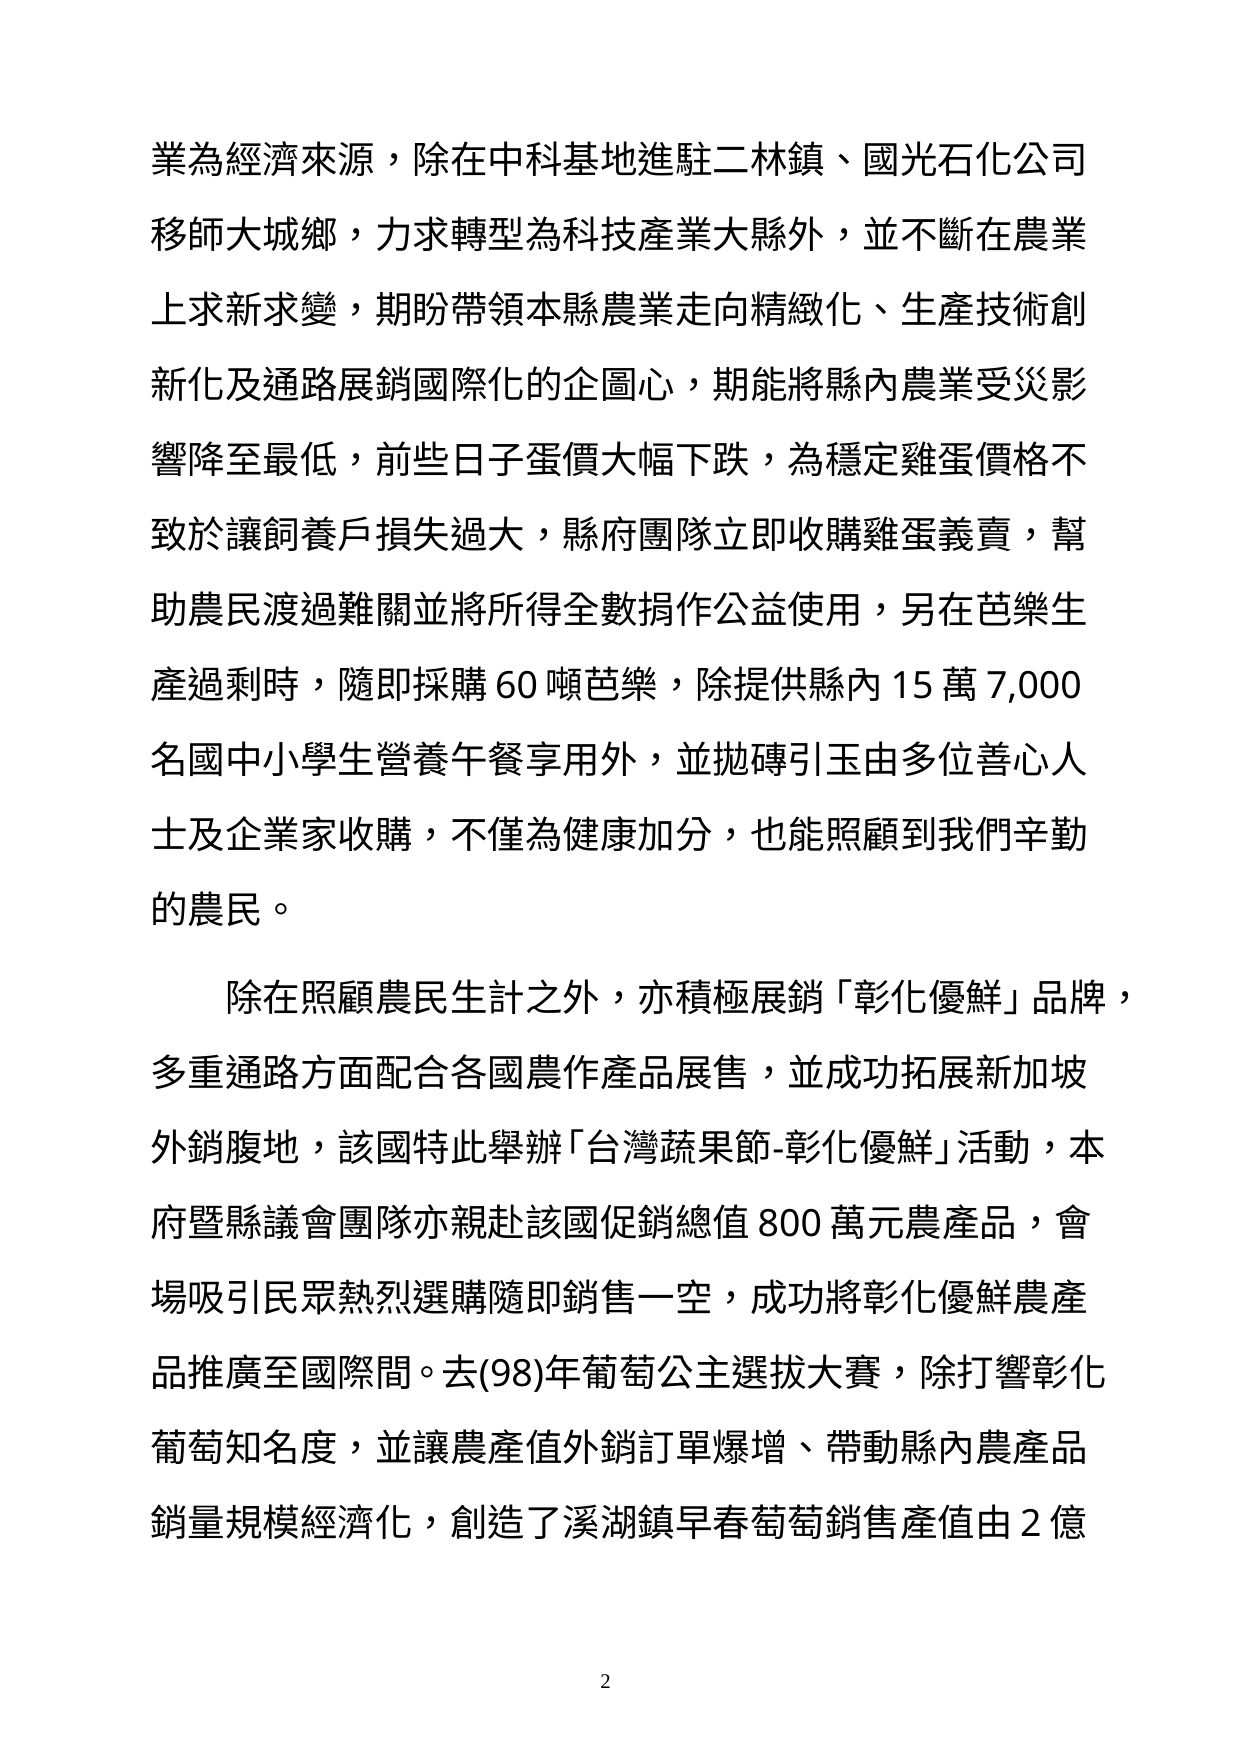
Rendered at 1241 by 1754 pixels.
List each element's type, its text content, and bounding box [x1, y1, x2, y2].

text 業為經濟來源，除在中科基地進駐二林鎮、國光石化公司移師大城鄉，力求轉型為科技產業大縣外，並不斷在農業上求新求變，期盼帶領本縣農業走向精緻化、生產技術創新化及通路展銷國際化的企圖心，期能將縣內農業受災影響降至最低，前些日子蛋價大幅下跌，為穩定雞蛋價格不致於讓飼養戶損失過大，縣府團隊立即收購雞蛋義賣，幫助農民渡過難關並將所得全數捐作公益使用，另在芭樂生產過剩時，隨即採購60噸芭樂，除提供縣內15萬7,000名國中小學生營養午餐享用外，並拋磚引玉由多位善心人士及企業家收購，不僅為健康加分，也能照顧到我們辛勤的農民。 [150, 120, 1106, 945]
text 除在照顧農民生計之外，亦積極展銷「彰化優鮮」品牌，多重通路方面配合各國農作產品展售，並成功拓展新加坡外銷腹地，該國特此舉辦「台灣蔬果節-彰化優鮮」活動，本府暨縣議會團隊亦親赴該國促銷總值800萬元農產品，會場吸引民眾熱烈選購隨即銷售一空，成功將彰化優鮮農產品推廣至國際間。去(98)年葡萄公主選拔大賽，除打響彰化葡萄知名度，並讓農產值外銷訂單爆增、帶動縣內農產品銷量規模經濟化，創造了溪湖鎮早春萄萄銷售產值由2億元增加二倍高達4億元以上，而大村鄉去(98)年增加百位千萬富翁傳奇，締造出非常亮眼的外銷成績，今年葡萄公主選拔將延續上屆的甄選精神，以「尋求葡萄仙子接班人」為訴求，預期為彰化的農產品再創經濟奇蹟。 [150, 957, 1106, 1557]
